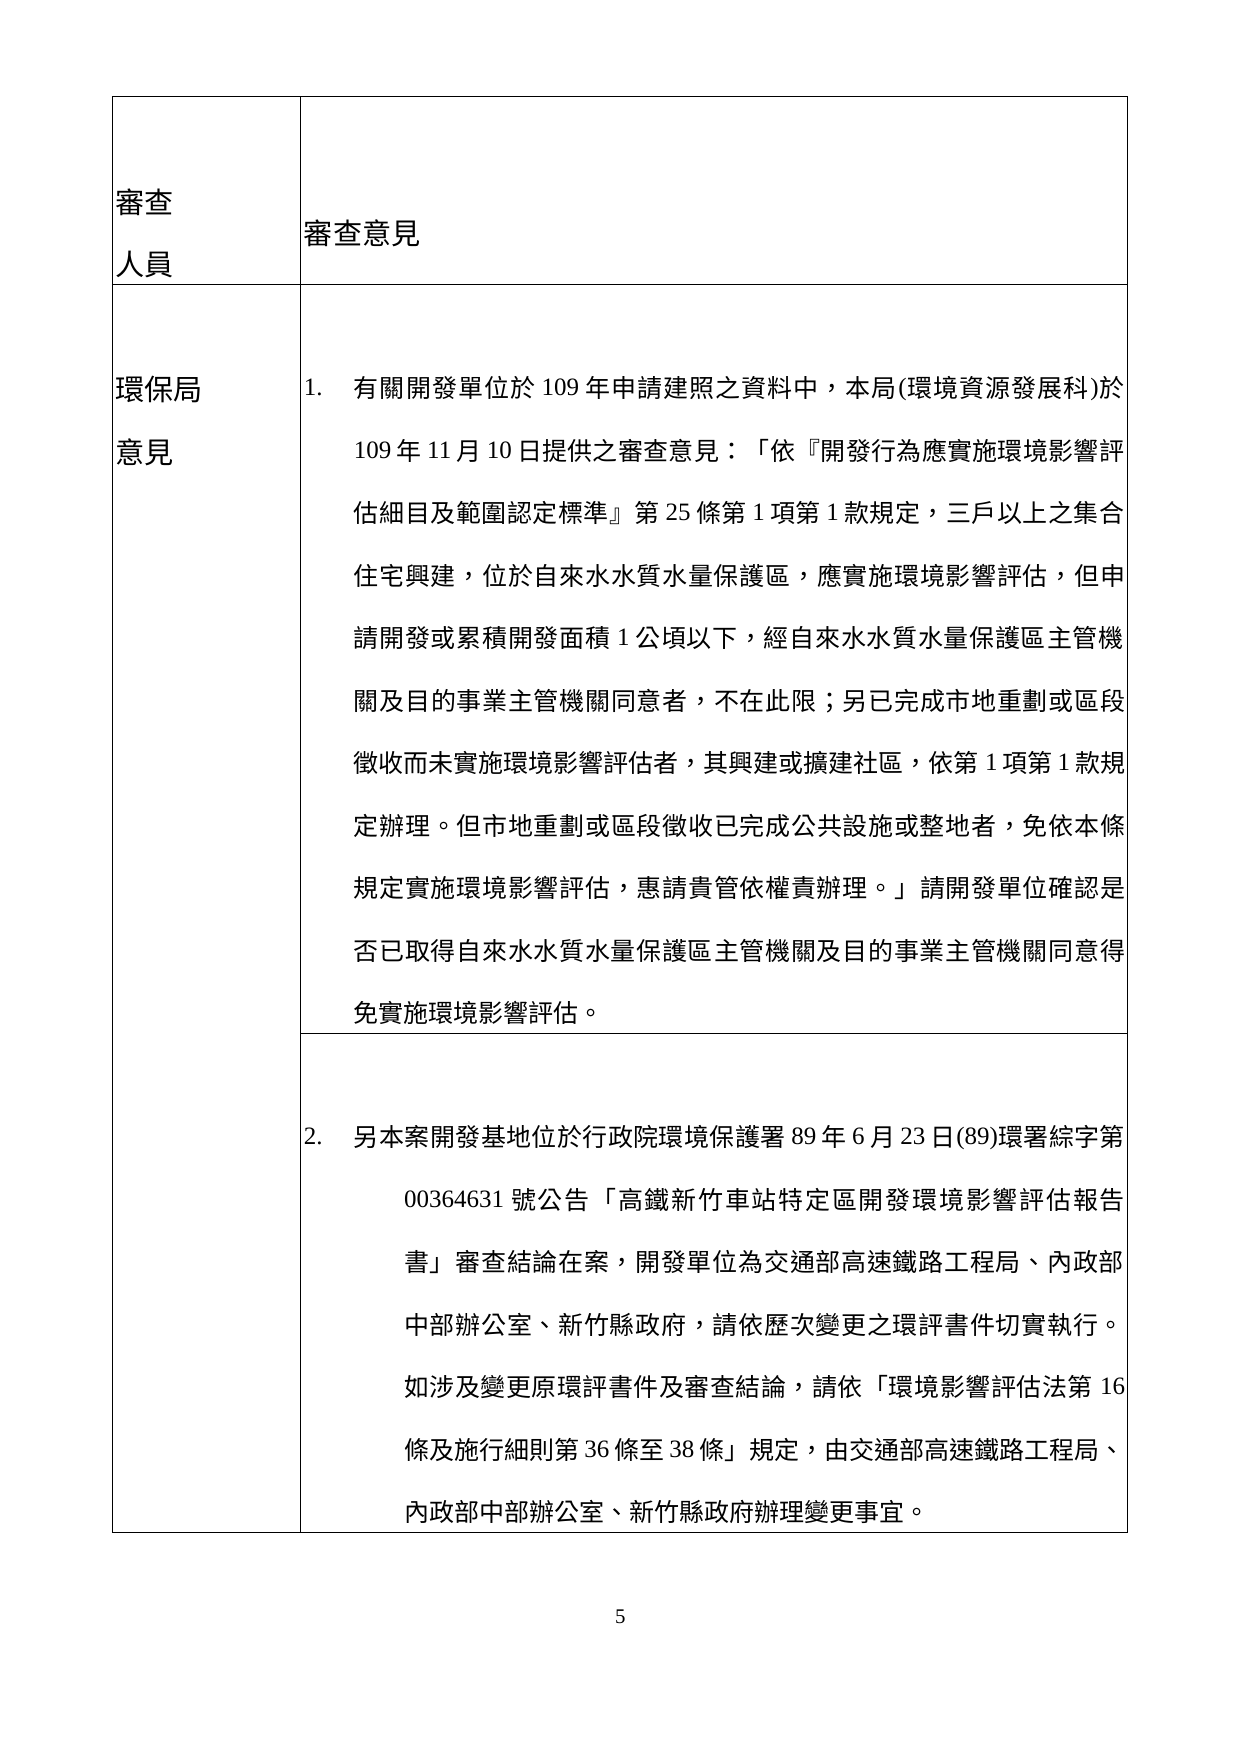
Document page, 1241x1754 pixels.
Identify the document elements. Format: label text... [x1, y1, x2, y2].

table_cell 有關開發單位於109年申請建照之資料中，本局(環境資源發展科)於109年11月10日提供之審查意見：「依『開發行為應實施環境影響評估細目及範圍認定標準』第25條第1項第1款規定，三戶以上之集合住宅興建，位於自來水水質水量保護區，應實施環境影響評估，但申請開發或累積開發面積1公頃以下，經自來水水質水量保護區主管機關及目的事業主管機關同意者，不在此限；另已完成市地重劃或區段徵收而未實施環境影響評估者，其興建或擴建社區，依第1項第1款規定辦理。但市地重劃或區段徵收已完成公共設施或整地者，免依本條規定實施環境影響評估，惠請貴管依權責辦理。」請開發單位確認是否已取得自來水水質水量保護區主管機關及目的事業主管機關同意得免實施環境影響評估。 [301, 285, 1127, 1033]
table_cell 環保局 意見 [113, 285, 300, 1532]
table_cell 另本案開發基地位於行政院環境保護署89年6月23日(89)環署綜字第00364631號公告「高鐵新竹車站特定區開發環境影響評估報告書」審查結論在案，開發單位為交通部高速鐵路工程局、內政部中部辦公室、新竹縣政府，請依歷次變更之環評書件切實執行。如涉及變更原環評書件及審查結論，請依「環境影響評估法第16條及施行細則第36條至38條」規定，由交通部高速鐵路工程局、內政部中部辦公室、新竹縣政府辦理變更事宜。 [301, 1034, 1127, 1532]
table_header 審查意見 [301, 97, 1127, 284]
table_header 審查 人員 [113, 97, 300, 284]
